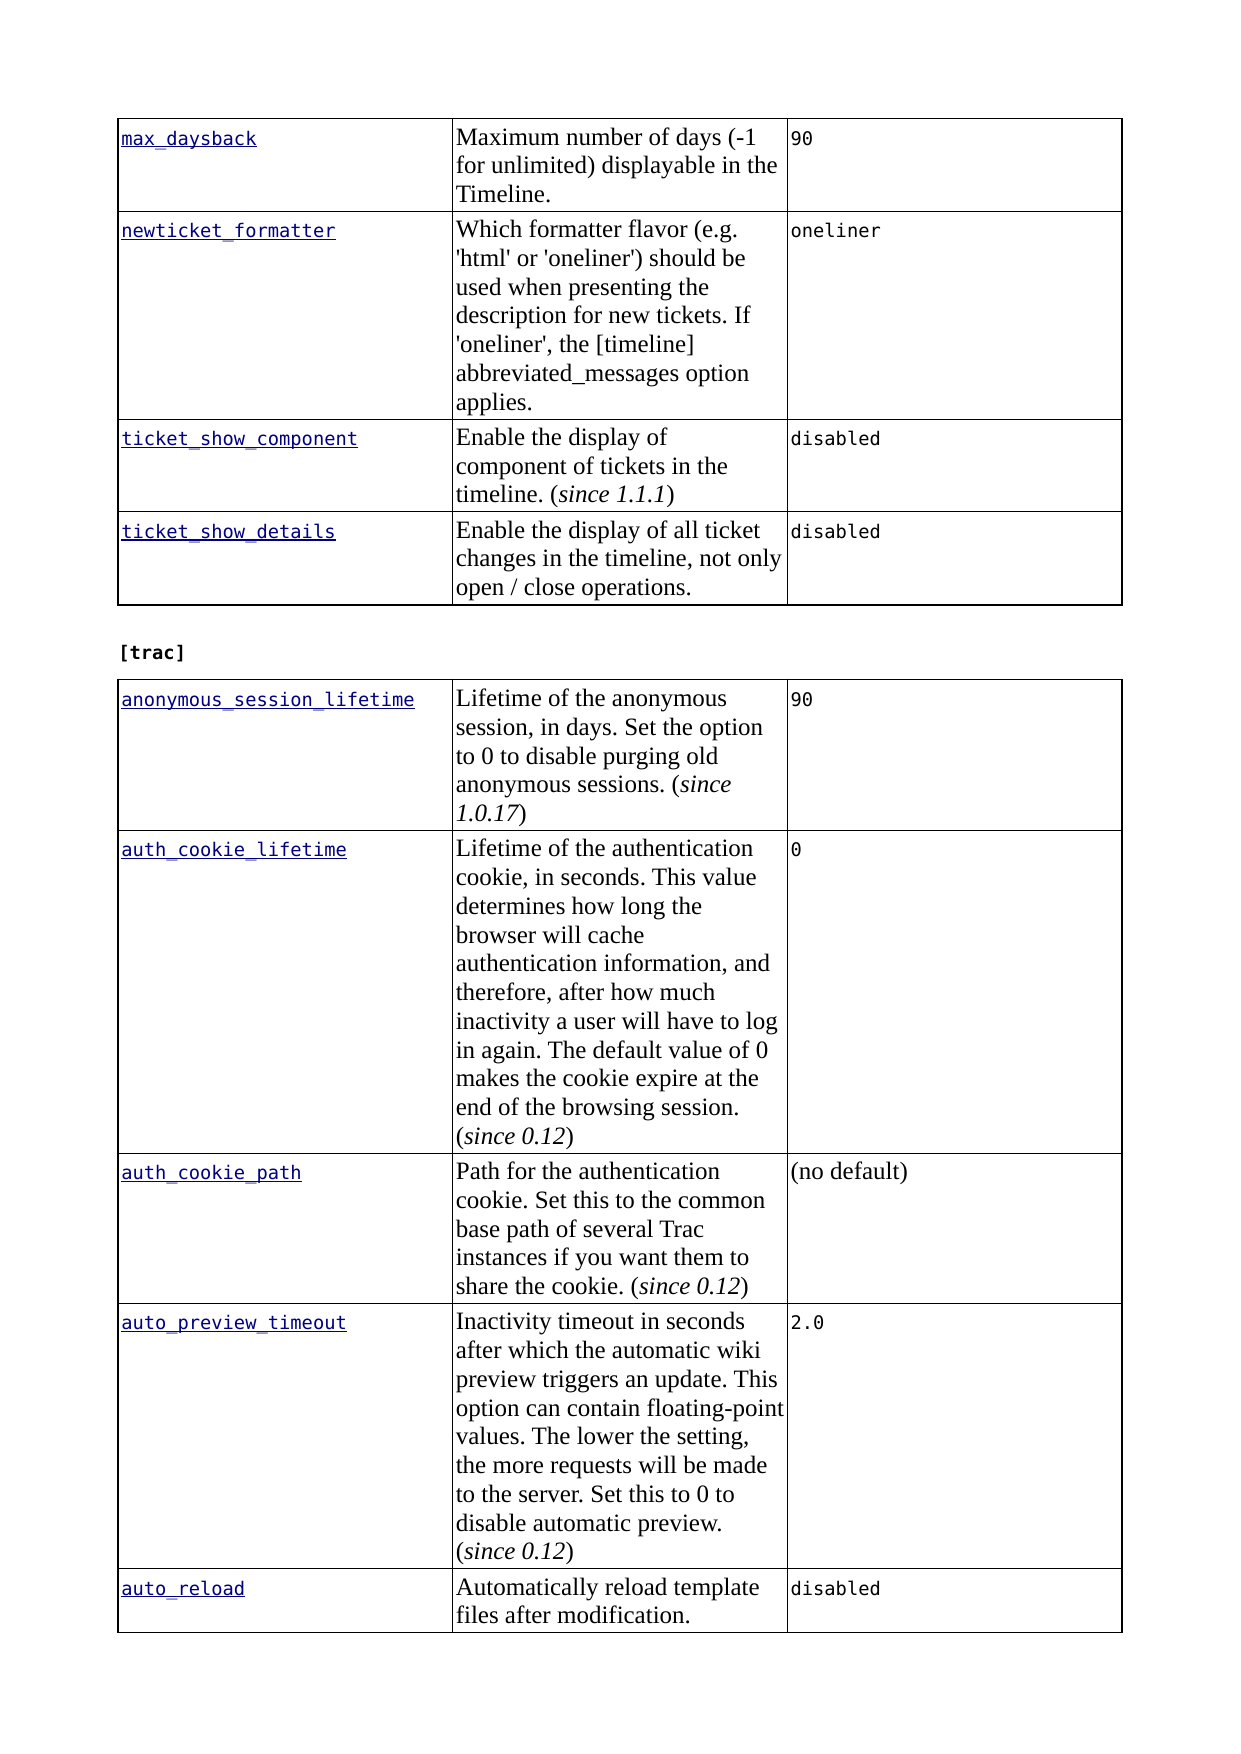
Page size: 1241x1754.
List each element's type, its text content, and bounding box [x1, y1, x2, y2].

table_cell 0 [788, 831, 1121, 1153]
table_cell ticket_show_component [119, 420, 452, 511]
table_cell disabled [788, 420, 1121, 511]
table_header anonymous_session_lifetime [119, 680, 452, 830]
table_cell disabled [788, 1569, 1121, 1632]
table_cell 90 [788, 119, 1121, 211]
table_cell auth_cookie_path [119, 1154, 452, 1303]
table_cell Inactivity timeout in seconds after which the automatic wiki preview triggers an update. This option can contain floating-point values. The lower the setting, the more requests will be made to the server. Set this to 0 to disable automatic preview. (since 0.12) [453, 1304, 787, 1568]
table_cell ticket_show_details [119, 512, 452, 604]
table_cell newticket_formatter [119, 212, 452, 418]
table_cell Automatically reload template files after modification. [453, 1569, 787, 1632]
table_cell auto_reload [119, 1569, 452, 1632]
table_cell oneliner [788, 212, 1121, 418]
table_cell disabled [788, 512, 1121, 604]
table_cell Enable the display of component of tickets in the timeline. (since 1.1.1) [453, 420, 787, 511]
table_cell Which formatter flavor (e.g. 'html' or 'oneliner') should be used when presenting the description for new tickets. If 'oneliner', the [timeline] abbreviated_messages option applies. [453, 212, 787, 418]
table_header 90 [788, 680, 1121, 830]
table_cell max_daysback [119, 119, 452, 211]
table_cell (no default) [788, 1154, 1121, 1303]
table_cell auth_cookie_lifetime [119, 831, 452, 1153]
table_cell Enable the display of all ticket changes in the timeline, not only open / close operations. [453, 512, 787, 604]
table_cell Lifetime of the authentication cookie, in seconds. This value determines how long the browser will cache authentication information, and therefore, after how much inactivity a user will have to log in again. The default value of 0 makes the cookie expire at the end of the browsing session. (since 0.12) [453, 831, 787, 1153]
table_cell Path for the authentication cookie. Set this to the common base path of several Trac instances if you want them to share the cookie. (since 0.12) [453, 1154, 787, 1303]
table_cell 2.0 [788, 1304, 1121, 1568]
table_cell auto_preview_timeout [119, 1304, 452, 1568]
table_cell Maximum number of days (-1 for unlimited) displayable in the Timeline. [453, 119, 787, 211]
subtitle [trac] [118, 631, 1122, 666]
table_header Lifetime of the anonymous session, in days. Set the option to 0 to disable purging old anonymous sessions. (since 1.0.17) [453, 680, 787, 830]
